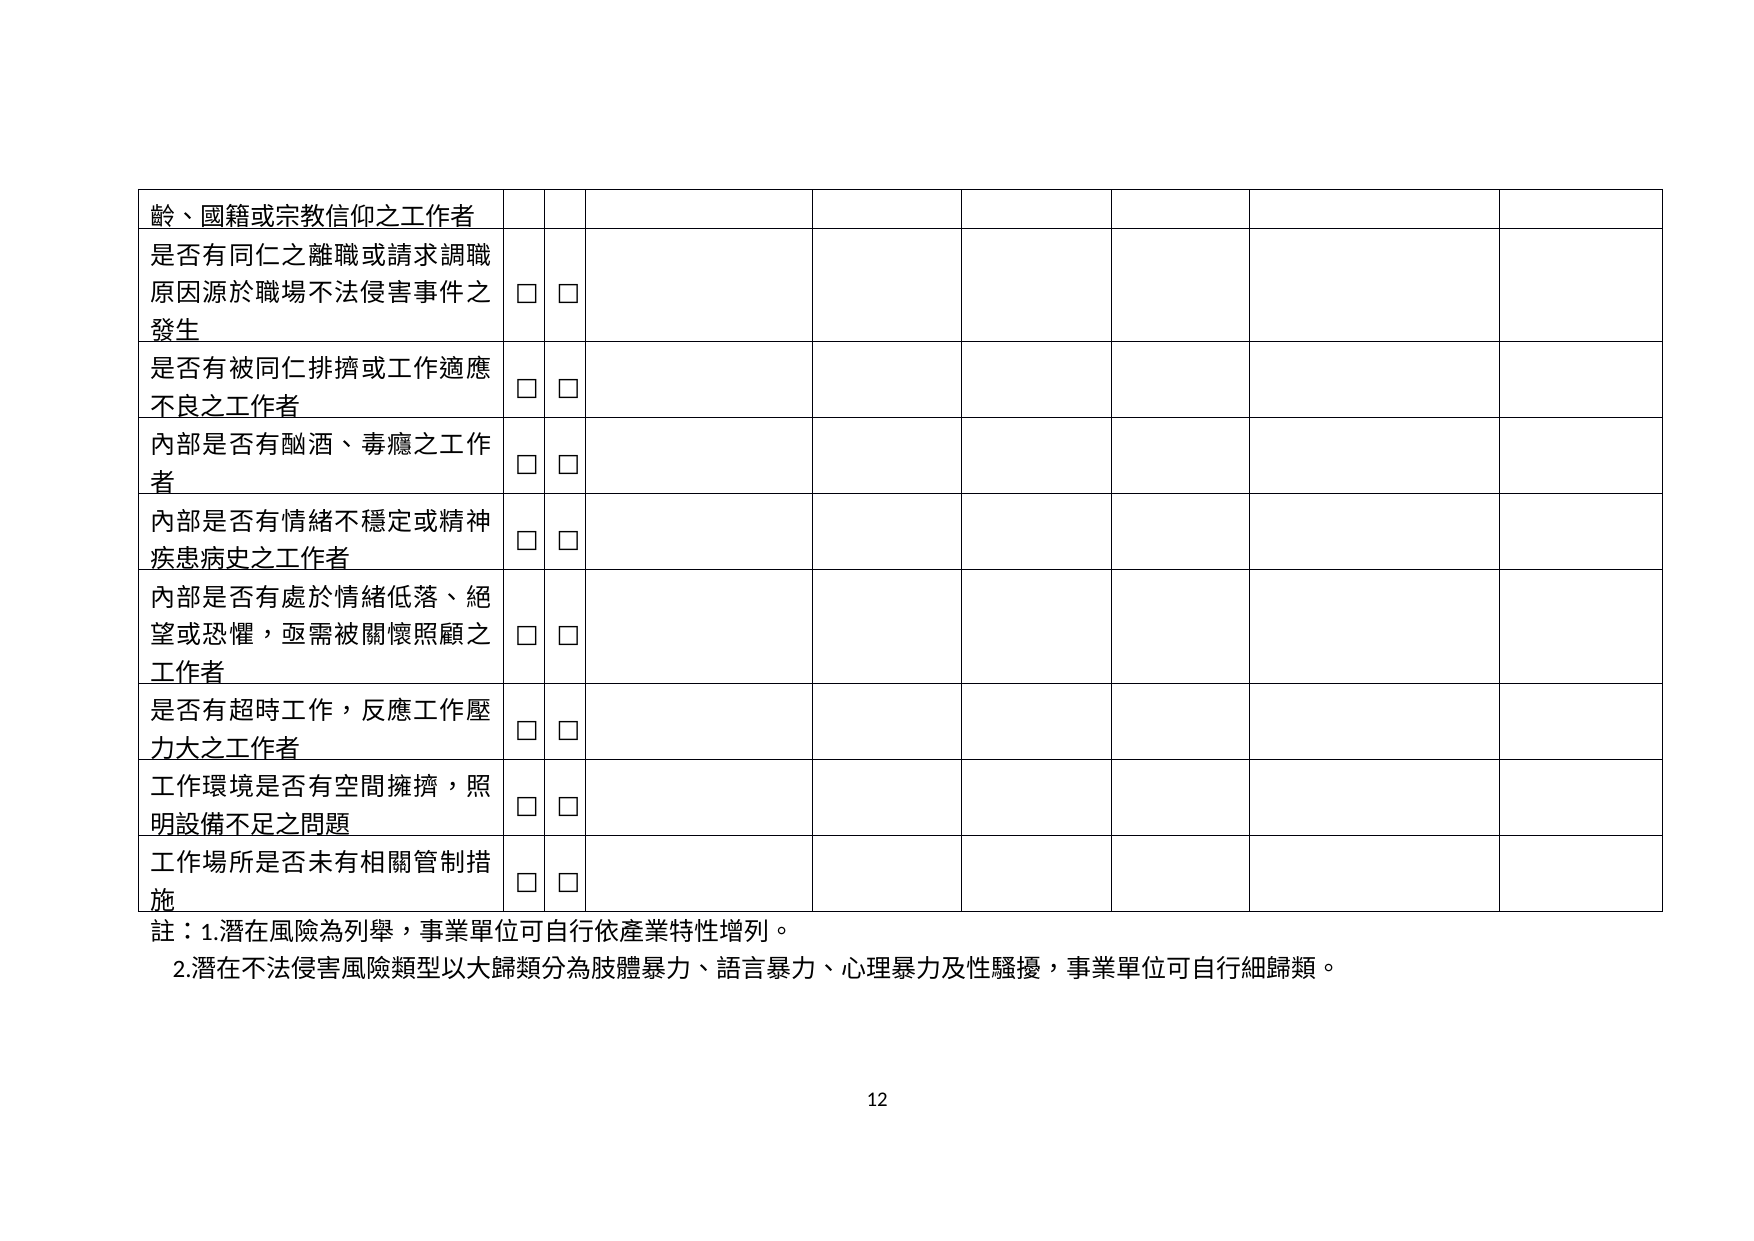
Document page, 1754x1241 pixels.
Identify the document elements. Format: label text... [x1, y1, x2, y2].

table_cell [504, 190, 544, 227]
table_cell [1250, 418, 1499, 493]
table_cell [1250, 836, 1499, 911]
table_cell [813, 342, 961, 417]
table_cell [586, 760, 812, 835]
table_cell [1500, 570, 1662, 683]
table_cell 內部是否有情緒不穩定或精神疾患病史之工作者 [139, 494, 503, 569]
table_cell □ [504, 494, 544, 569]
table_cell [813, 494, 961, 569]
table_cell [1112, 418, 1249, 493]
table_cell [586, 494, 812, 569]
table_cell [1112, 190, 1249, 227]
table_cell □ [545, 418, 585, 493]
table_cell □ [545, 229, 585, 341]
table_cell [962, 342, 1111, 417]
table_cell [962, 229, 1111, 341]
table_cell □ [545, 570, 585, 683]
table_cell □ [504, 684, 544, 759]
table_cell [1112, 836, 1249, 911]
table_cell [1500, 229, 1662, 341]
table_cell [813, 684, 961, 759]
table_cell [813, 190, 961, 227]
table_cell 內部是否有處於情緒低落、絕望或恐懼，亟需被關懷照顧之工作者 [139, 570, 503, 683]
table_cell [962, 418, 1111, 493]
table_cell [962, 494, 1111, 569]
table_cell [962, 684, 1111, 759]
table_cell [813, 570, 961, 683]
table_cell □ [504, 570, 544, 683]
table_cell □ [504, 760, 544, 835]
table_cell [813, 760, 961, 835]
table_cell [1500, 684, 1662, 759]
table_cell [1500, 836, 1662, 911]
table_cell [1112, 494, 1249, 569]
table_cell □ [545, 684, 585, 759]
table_cell [1112, 342, 1249, 417]
table_cell [1250, 229, 1499, 341]
table_cell [813, 229, 961, 341]
table_cell □ [545, 836, 585, 911]
table_cell □ [504, 342, 544, 417]
table_cell [586, 418, 812, 493]
table_cell 工作環境是否有空間擁擠，照明設備不足之問題 [139, 760, 503, 835]
table_cell [1500, 418, 1662, 493]
table_cell [813, 836, 961, 911]
table_cell [586, 190, 812, 227]
table_cell □ [504, 836, 544, 911]
table_cell □ [504, 418, 544, 493]
table_cell [586, 570, 812, 683]
table_cell □ [504, 229, 544, 341]
table_cell □ [545, 342, 585, 417]
table_cell [1500, 342, 1662, 417]
table_cell [586, 342, 812, 417]
table_cell □ [545, 760, 585, 835]
text 2.潛在不法侵害風險類型以大歸類分為肢體暴力、語言暴力、心理暴力及性騷擾，事業單位可自行細歸類。 [150, 948, 1604, 984]
table_cell [962, 190, 1111, 227]
table_cell □ [545, 494, 585, 569]
table_cell [1250, 494, 1499, 569]
table_cell [962, 760, 1111, 835]
table_cell 齡、國籍或宗教信仰之工作者 [139, 190, 503, 227]
table_cell [1250, 760, 1499, 835]
table_cell [1250, 570, 1499, 683]
table_cell 工作場所是否未有相關管制措施 [139, 836, 503, 911]
table_cell [813, 418, 961, 493]
text 註：1.潛在風險為列舉，事業單位可自行依產業特性增列。 [150, 912, 1604, 948]
table_cell [1500, 760, 1662, 835]
table_cell [586, 836, 812, 911]
table_cell [545, 190, 585, 227]
table_cell [1112, 760, 1249, 835]
table_cell 是否有被同仁排擠或工作適應不良之工作者 [139, 342, 503, 417]
table_cell [586, 229, 812, 341]
table_cell [1112, 229, 1249, 341]
table_cell [1112, 570, 1249, 683]
table_cell [962, 570, 1111, 683]
table_cell 內部是否有酗酒、毒癮之工作者 [139, 418, 503, 493]
table_cell [1250, 190, 1499, 227]
table_cell [1250, 684, 1499, 759]
table_cell [1500, 190, 1662, 227]
table_cell [962, 836, 1111, 911]
table_cell [1112, 684, 1249, 759]
table_cell [1500, 494, 1662, 569]
table_cell [586, 684, 812, 759]
table_cell [1250, 342, 1499, 417]
table_cell 是否有超時工作，反應工作壓力大之工作者 [139, 684, 503, 759]
table_cell 是否有同仁之離職或請求調職原因源於職場不法侵害事件之發生 [139, 229, 503, 341]
